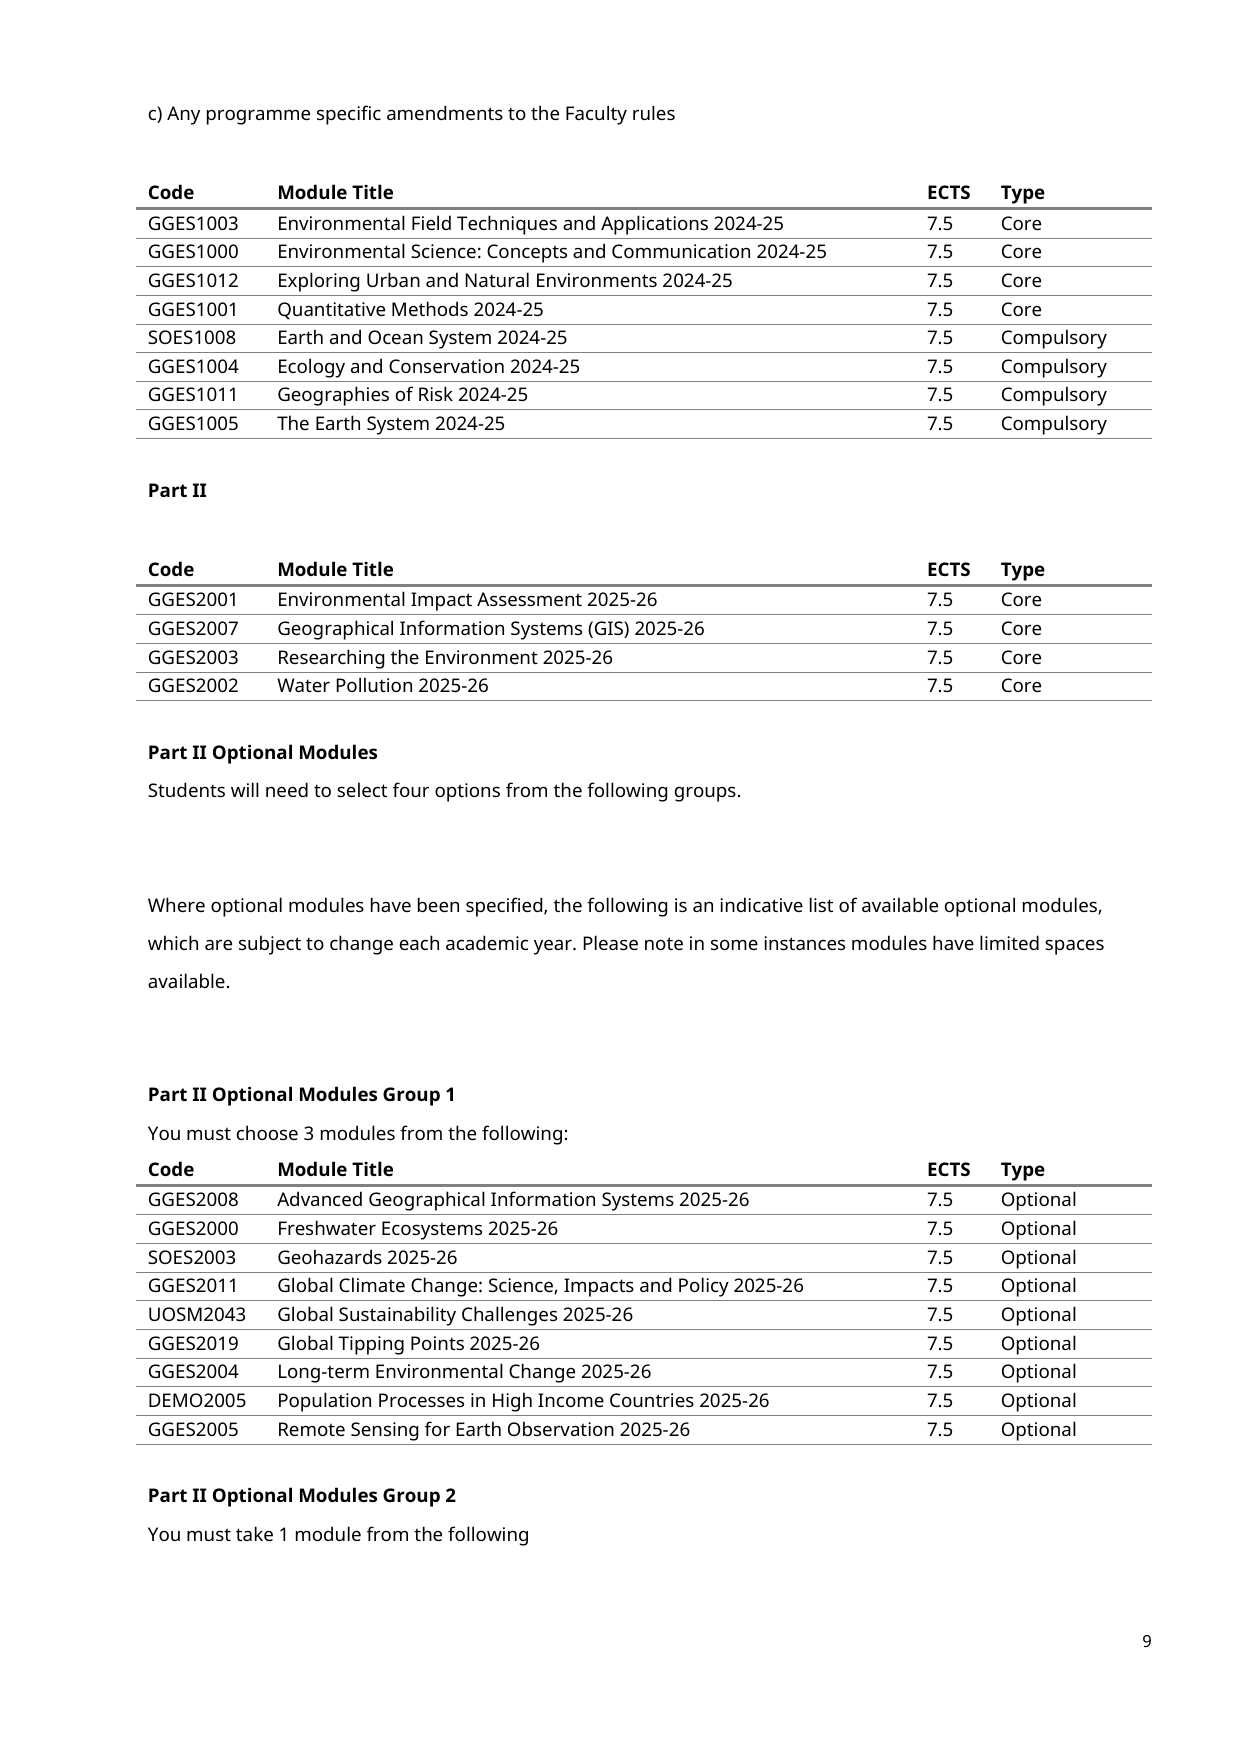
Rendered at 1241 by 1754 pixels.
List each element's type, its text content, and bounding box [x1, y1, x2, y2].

table_cell 7.5 [916, 353, 989, 381]
table_cell Environmental Science: Concepts and Communication 2024-25 [266, 239, 916, 266]
table_cell ECTS [916, 179, 989, 207]
table_cell GGES2005 [136, 1416, 266, 1443]
table_cell DEMO2005 [136, 1387, 266, 1415]
table_cell Global Climate Change: Science, Impacts and Policy 2025-26 [266, 1273, 916, 1300]
table_cell 7.5 [916, 325, 989, 352]
table_cell GGES2011 [136, 1273, 266, 1300]
table_cell 7.5 [916, 210, 989, 237]
table_cell Optional [989, 1387, 1152, 1415]
table_cell Type [989, 556, 1152, 583]
table_cell Remote Sensing for Earth Observation 2025-26 [266, 1416, 916, 1443]
table_cell Geographical Information Systems (GIS) 2025-26 [266, 615, 916, 643]
table_cell 7.5 [916, 1215, 989, 1243]
table_cell Geohazards 2025-26 [266, 1244, 916, 1272]
table_cell Core [989, 239, 1152, 266]
table_cell Part II Optional Modules Students will need to select four options from the following groups. Where optional modules have been specified, the following is an indicative list of available optional modules, which are subject to change each academic year. Please note in some instances modules have limited spaces available. [136, 701, 1152, 1043]
table_cell Core [989, 644, 1152, 672]
table_cell GGES2003 [136, 644, 266, 672]
table_cell Population Processes in High Income Countries 2025-26 [266, 1387, 916, 1415]
table_cell Module Title [266, 1156, 916, 1184]
table_cell GGES2008 [136, 1187, 266, 1214]
table_cell Module Title [266, 179, 916, 207]
table_cell Optional [989, 1215, 1152, 1243]
table_cell Exploring Urban and Natural Environments 2024-25 [266, 267, 916, 295]
table_cell 7.5 [916, 239, 989, 266]
table_cell 7.5 [916, 1273, 989, 1300]
table_cell Core [989, 296, 1152, 323]
table_cell Geographies of Risk 2024-25 [266, 382, 916, 409]
table_cell Part II Optional Modules Group 1 You must choose 3 modules from the following: [136, 1043, 1152, 1156]
table_cell 7.5 [916, 1330, 989, 1358]
table_cell Environmental Impact Assessment 2025-26 [266, 587, 916, 614]
table_cell UOSM2043 [136, 1301, 266, 1329]
table_cell 7.5 [916, 1244, 989, 1272]
table_cell Compulsory [989, 325, 1152, 352]
table_cell SOES1008 [136, 325, 266, 352]
table_cell Compulsory [989, 353, 1152, 381]
table_cell Advanced Geographical Information Systems 2025-26 [266, 1187, 916, 1214]
table_cell GGES2002 [136, 673, 266, 700]
table_cell Module Title [266, 556, 916, 583]
table_cell GGES2019 [136, 1330, 266, 1358]
table_cell Researching the Environment 2025-26 [266, 644, 916, 672]
table_cell 7.5 [916, 615, 989, 643]
table_cell 7.5 [916, 644, 989, 672]
table_cell Compulsory [989, 382, 1152, 409]
table_cell Water Pollution 2025-26 [266, 673, 916, 700]
table_cell Optional [989, 1301, 1152, 1329]
table_cell Optional [989, 1416, 1152, 1443]
table_cell 7.5 [916, 1301, 989, 1329]
table_cell Ecology and Conservation 2024-25 [266, 353, 916, 381]
table_cell Optional [989, 1359, 1152, 1386]
table_cell 7.5 [916, 1416, 989, 1443]
table_cell GGES1011 [136, 382, 266, 409]
table_cell GGES2001 [136, 587, 266, 614]
table_cell Earth and Ocean System 2024-25 [266, 325, 916, 352]
table_cell 7.5 [916, 296, 989, 323]
table_cell ECTS [916, 556, 989, 583]
table_cell 7.5 [916, 1187, 989, 1214]
table_cell The Earth System 2024-25 [266, 410, 916, 438]
table_cell Type [989, 179, 1152, 207]
table_cell Type [989, 1156, 1152, 1184]
table_cell GGES1004 [136, 353, 266, 381]
table_cell Optional [989, 1330, 1152, 1358]
table_cell Optional [989, 1244, 1152, 1272]
table_cell Core [989, 267, 1152, 295]
table_cell 7.5 [916, 382, 989, 409]
table_cell Core [989, 210, 1152, 237]
table_cell GGES1000 [136, 239, 266, 266]
table_cell GGES1001 [136, 296, 266, 323]
table_cell Part II Optional Modules Group 2 You must take 1 module from the following [136, 1445, 1152, 1585]
table_cell 7.5 [916, 267, 989, 295]
table_cell Part II [136, 439, 1152, 556]
table_cell ECTS [916, 1156, 989, 1184]
table_cell GGES2000 [136, 1215, 266, 1243]
table_cell Code [136, 179, 266, 207]
table_cell Code [136, 1156, 266, 1184]
table_cell SOES2003 [136, 1244, 266, 1272]
table_cell 7.5 [916, 1387, 989, 1415]
table_cell GGES1005 [136, 410, 266, 438]
table_cell GGES1003 [136, 210, 266, 237]
table_cell Optional [989, 1187, 1152, 1214]
table_cell c) Any programme specific amendments to the Faculty rules [136, 101, 1152, 179]
table_cell 7.5 [916, 410, 989, 438]
table_cell Freshwater Ecosystems 2025-26 [266, 1215, 916, 1243]
table_cell GGES1012 [136, 267, 266, 295]
table_cell Core [989, 615, 1152, 643]
table_cell Global Sustainability Challenges 2025-26 [266, 1301, 916, 1329]
table_cell Long-term Environmental Change 2025-26 [266, 1359, 916, 1386]
table_cell Quantitative Methods 2024-25 [266, 296, 916, 323]
table_cell Global Tipping Points 2025-26 [266, 1330, 916, 1358]
table_cell Code [136, 556, 266, 583]
table_cell Core [989, 673, 1152, 700]
table_cell Environmental Field Techniques and Applications 2024-25 [266, 210, 916, 237]
table_cell Compulsory [989, 410, 1152, 438]
table_cell Optional [989, 1273, 1152, 1300]
table_cell 7.5 [916, 587, 989, 614]
table_cell GGES2007 [136, 615, 266, 643]
table_cell GGES2004 [136, 1359, 266, 1386]
table_cell 7.5 [916, 673, 989, 700]
table_cell Core [989, 587, 1152, 614]
table_cell 7.5 [916, 1359, 989, 1386]
